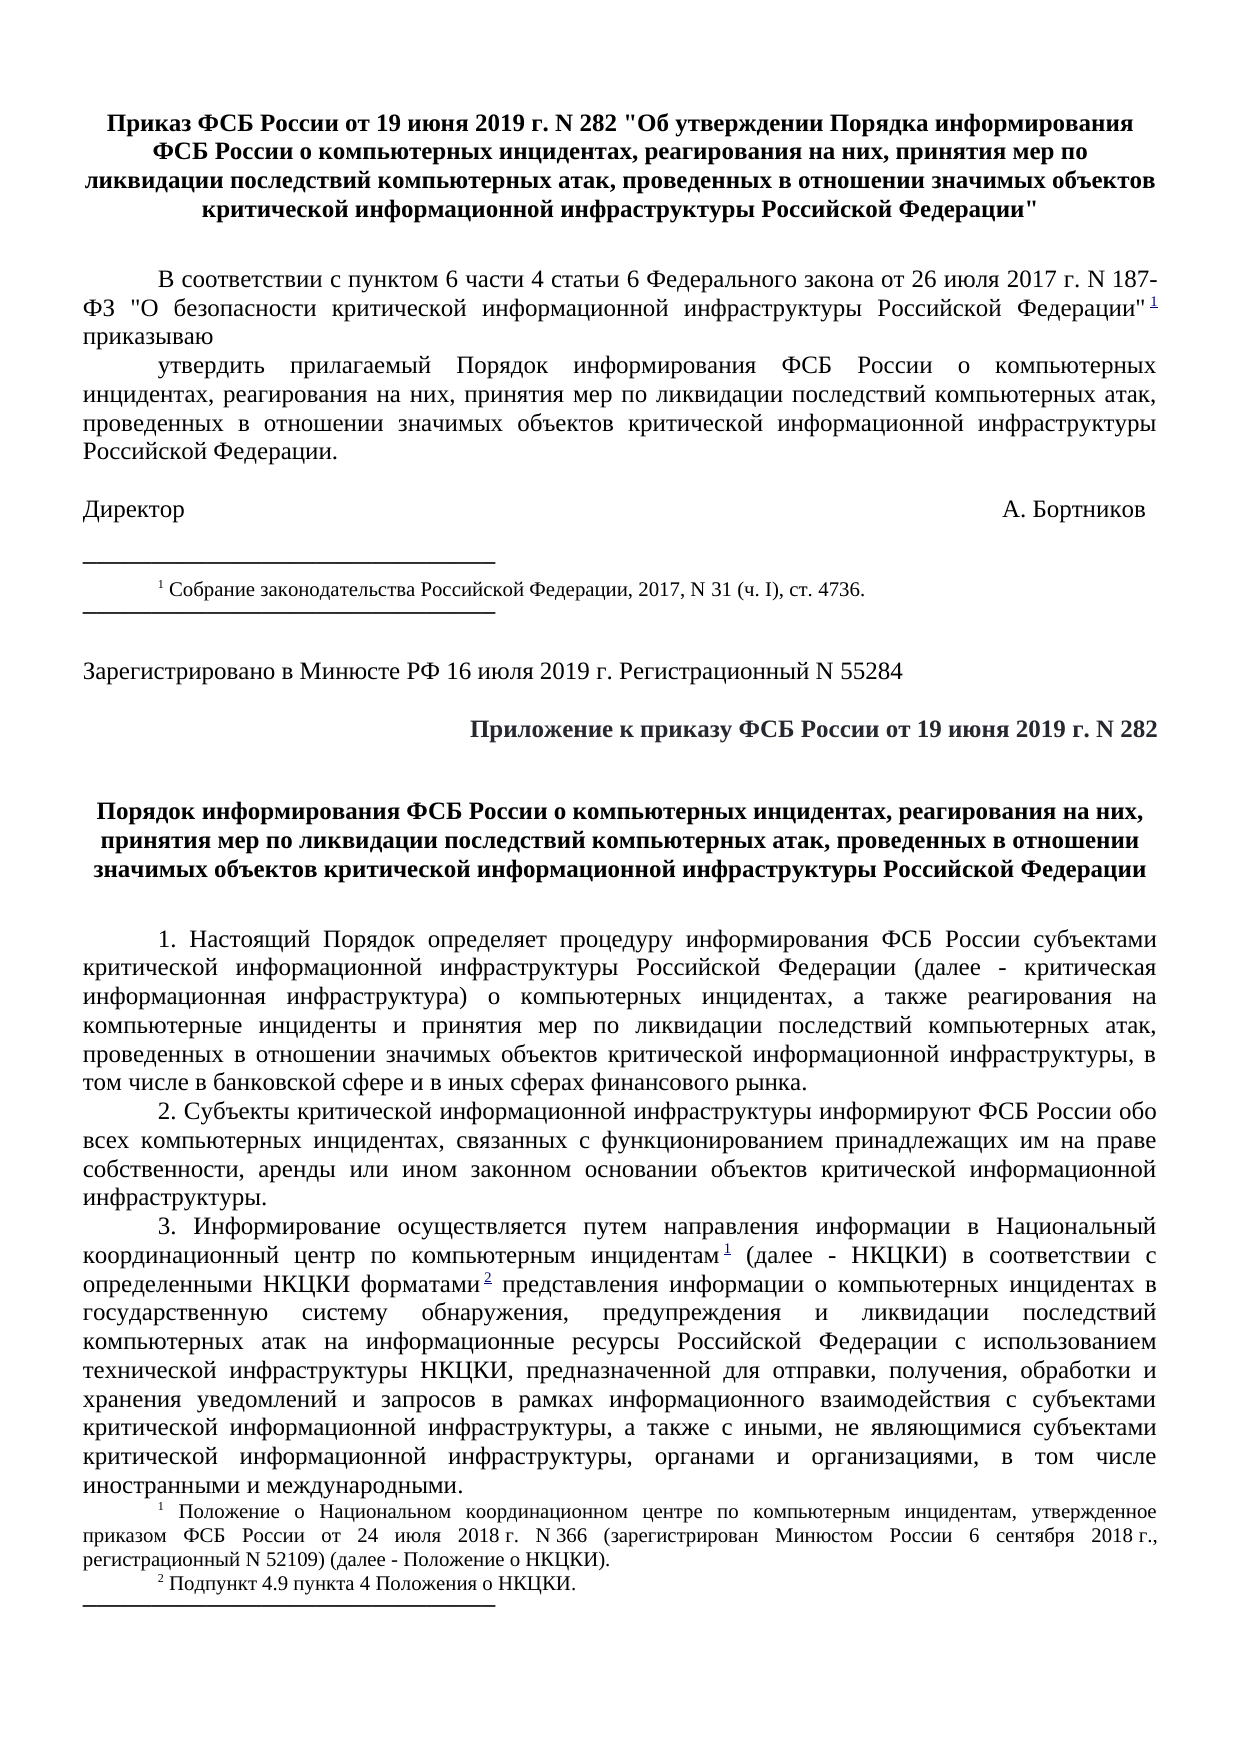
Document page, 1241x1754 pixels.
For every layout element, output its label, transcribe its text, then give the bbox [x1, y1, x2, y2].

text 3. Информирование осуществляется путем направления информации в Национальный координационный центр по компьютерным инцидентам 1 (далее - НКЦКИ) в соответствии с определенными НКЦКИ форматами 2 представления информации о компьютерных инцидентах в государственную систему обнаружения, предупреждения и ликвидации последствий компьютерных атак на информационные ресурсы Российской Федерации с использованием технической инфраструктуры НКЦКИ, предназначенной для отправки, получения, обработки и хранения уведомлений и запросов в рамках информационного взаимодействия с субъектами критической информационной инфраструктуры, а также с иными, не являющимися субъектами критической информационной инфраструктуры, органами и организациями, в том числе иностранными и международными. [83, 1211, 1157, 1499]
text 2. Субъекты критической информационной инфраструктуры информируют ФСБ России обо всех компьютерных инцидентах, связанных с функционированием принадлежащих им на праве собственности, аренды или ином законном основании объектов критической информационной инфраструктуры. [83, 1096, 1157, 1211]
text Зарегистрировано в Минюсте РФ 16 июля 2019 г. Регистрационный N 55284 [83, 656, 1157, 685]
subtitle Приказ ФСБ России от 19 июня 2019 г. N 282 "Об утверждении Порядка информирования ФСБ России о компьютерных инцидентах, реагирования на них, принятия мер по ликвидации последствий компьютерных атак, проведенных в отношении значимых объектов критической информационной инфраструктуры Российской Федерации" [83, 108, 1157, 223]
table_header А. Бортников [791, 494, 1146, 523]
text ────────────────────────────── [83, 551, 1157, 577]
text утвердить прилагаемый Порядок информирования ФСБ России о компьютерных инцидентах, реагирования на них, принятия мер по ликвидации последствий компьютерных атак, проведенных в отношении значимых объектов критической информационной инфраструктуры Российской Федерации. [83, 350, 1157, 465]
text 1. Настоящий Порядок определяет процедуру информирования ФСБ России субъектами критической информационной инфраструктуры Российской Федерации (далее - критическая информационная инфраструктура) о компьютерных инцидентах, а также реагирования на компьютерные инциденты и принятия мер по ликвидации последствий компьютерных атак, проведенных в отношении значимых объектов критической информационной инфраструктуры, в том числе в банковской сфере и в иных сферах финансового рынка. [83, 924, 1157, 1096]
text 2 Подпункт 4.9 пункта 4 Положения о НКЦКИ. [83, 1571, 1157, 1595]
text 1 Положение о Национальном координационном центре по компьютерным инцидентам, утвержденное приказом ФСБ России от 24 июля 2018 г. N 366 (зарегистрирован Минюстом России 6 сентября 2018 г., регистрационный N 52109) (далее - Положение о НКЦКИ). [83, 1499, 1157, 1571]
text 1 Собрание законодательства Российской Федерации, 2017, N 31 (ч. I), ст. 4736. [83, 577, 1157, 601]
subtitle Порядок информирования ФСБ России о компьютерных инцидентах, реагирования на них, принятия мер по ликвидации последствий компьютерных атак, проведенных в отношении значимых объектов критической информационной инфраструктуры Российской Федерации [83, 796, 1157, 882]
table_header Директор [83, 494, 791, 523]
text В соответствии с пунктом 6 части 4 статьи 6 Федерального закона от 26 июля 2017 г. N 187-ФЗ "О безопасности критической информационной инфраструктуры Российской Федерации" 1 приказываю [83, 264, 1157, 350]
text Приложение к приказу ФСБ России от 19 июня 2019 г. N 282 [83, 714, 1157, 742]
text ────────────────────────────── [83, 601, 1157, 627]
text ────────────────────────────── [83, 1595, 1157, 1621]
